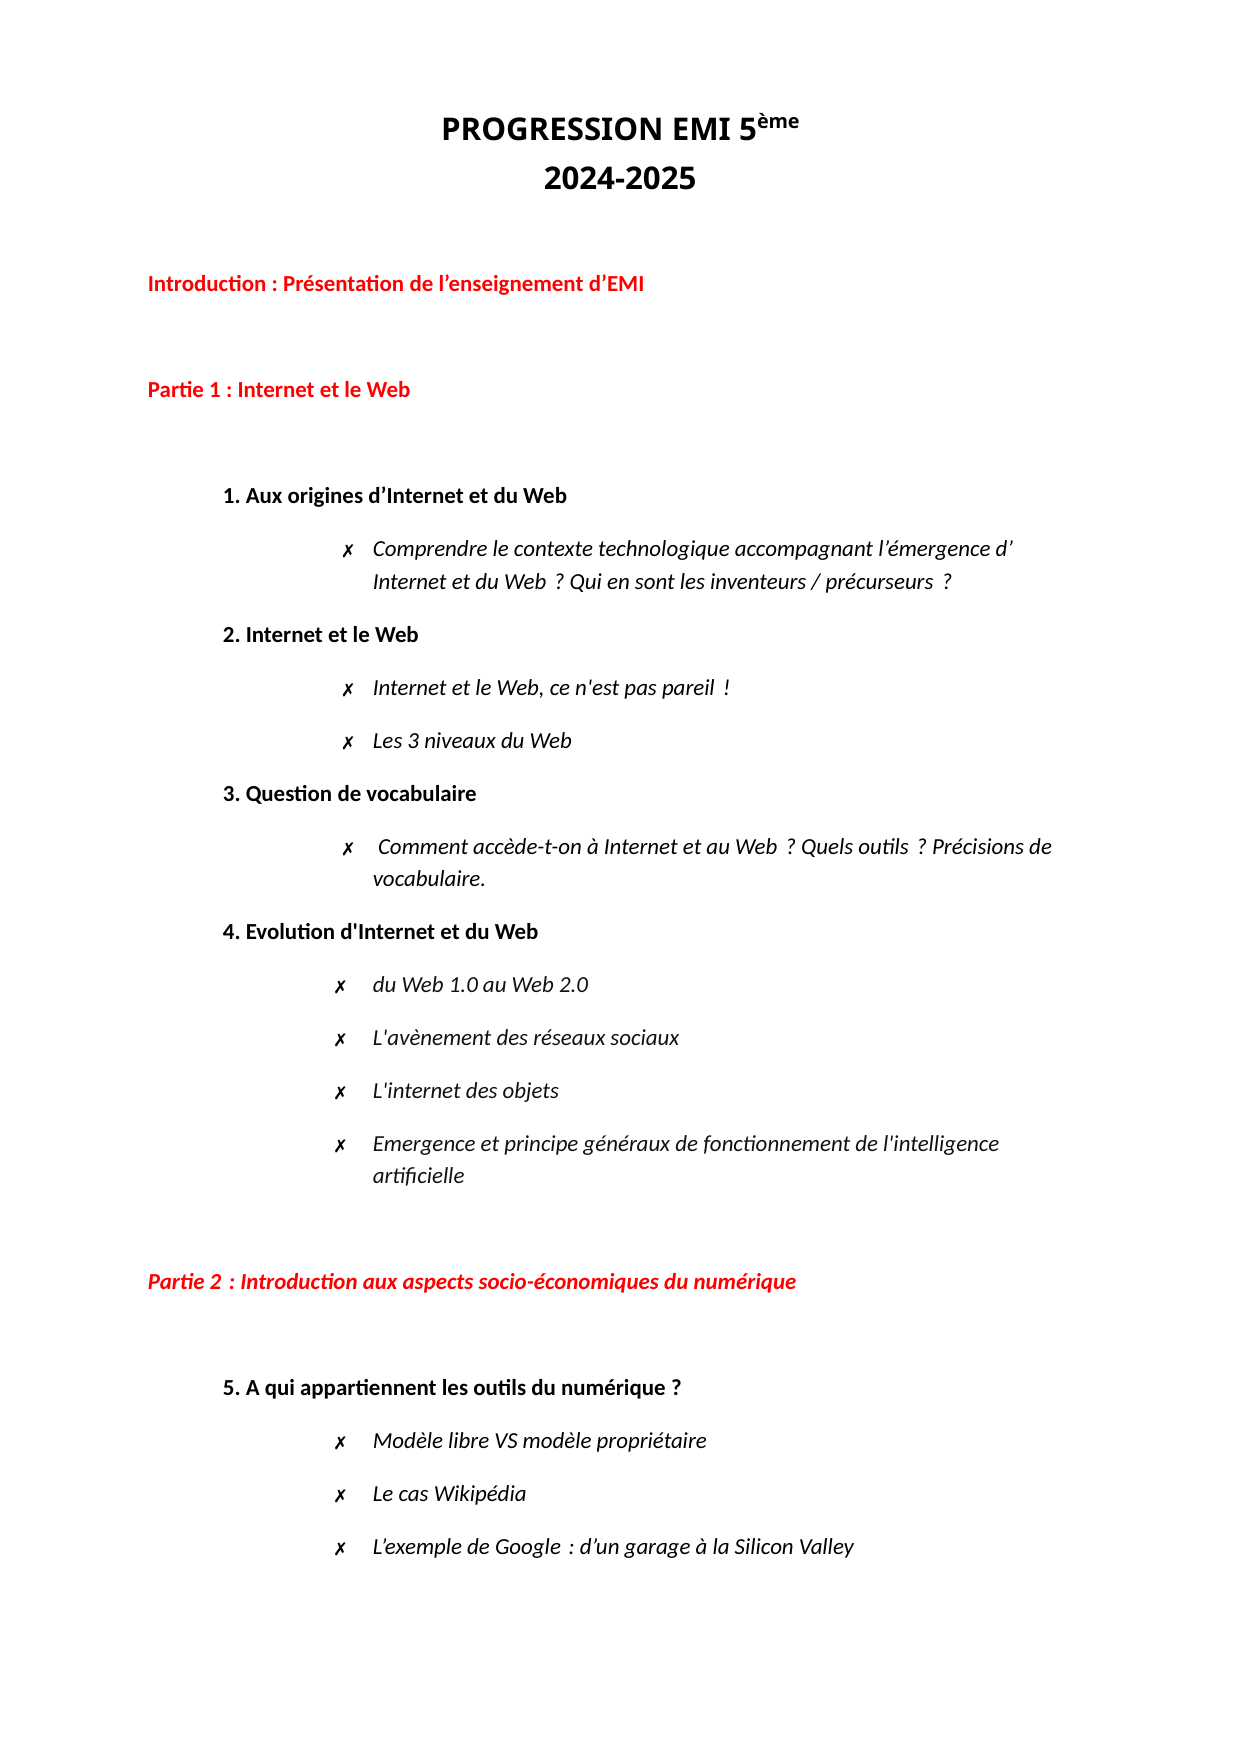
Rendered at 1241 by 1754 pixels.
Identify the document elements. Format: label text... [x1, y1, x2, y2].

list Comment accède-t-on à Internet et au Web ? Quels outils ? Précisions de vocabulaire. [354, 832, 1093, 892]
list L'avènement des réseaux sociaux [335, 1023, 1093, 1051]
text Introduction : Présentation de l’enseignement d’EMI [148, 269, 1093, 297]
list Internet et le Web, ce n'est pas pareil ! [354, 673, 1093, 701]
list L'internet des objets [335, 1076, 1093, 1104]
list 2. Internet et le Web [223, 620, 1093, 648]
list du Web 1.0 au Web 2.0 [335, 970, 1093, 998]
list 3. Question de vocabulaire [223, 779, 1093, 807]
list Comprendre le contexte technologique accompagnant l’émergence d’ Internet et du Web ? Qui en sont les inventeurs / précurseurs ? [354, 534, 1093, 595]
list Les 3 niveaux du Web [354, 726, 1093, 754]
text PROGRESSION EMI 5ème [148, 107, 1093, 150]
text 2024-2025 [148, 156, 1093, 199]
list L’exemple de Google : d’un garage à la Silicon Valley [335, 1532, 1093, 1561]
list Le cas Wikipédia [335, 1479, 1093, 1507]
list Emergence et principe généraux de fonctionnement de l'intelligence artificielle [335, 1129, 1093, 1189]
text Partie 2 : Introduction aux aspects socio-économiques du numérique [148, 1267, 1093, 1295]
list 5. A qui appartiennent les outils du numérique ? [223, 1373, 1093, 1401]
list Modèle libre VS modèle propriétaire [335, 1426, 1093, 1454]
text Partie 1 : Internet et le Web [148, 376, 1093, 403]
list 4. Evolution d'Internet et du Web [223, 917, 1093, 945]
list 1. Aux origines d’Internet et du Web [223, 482, 1093, 509]
